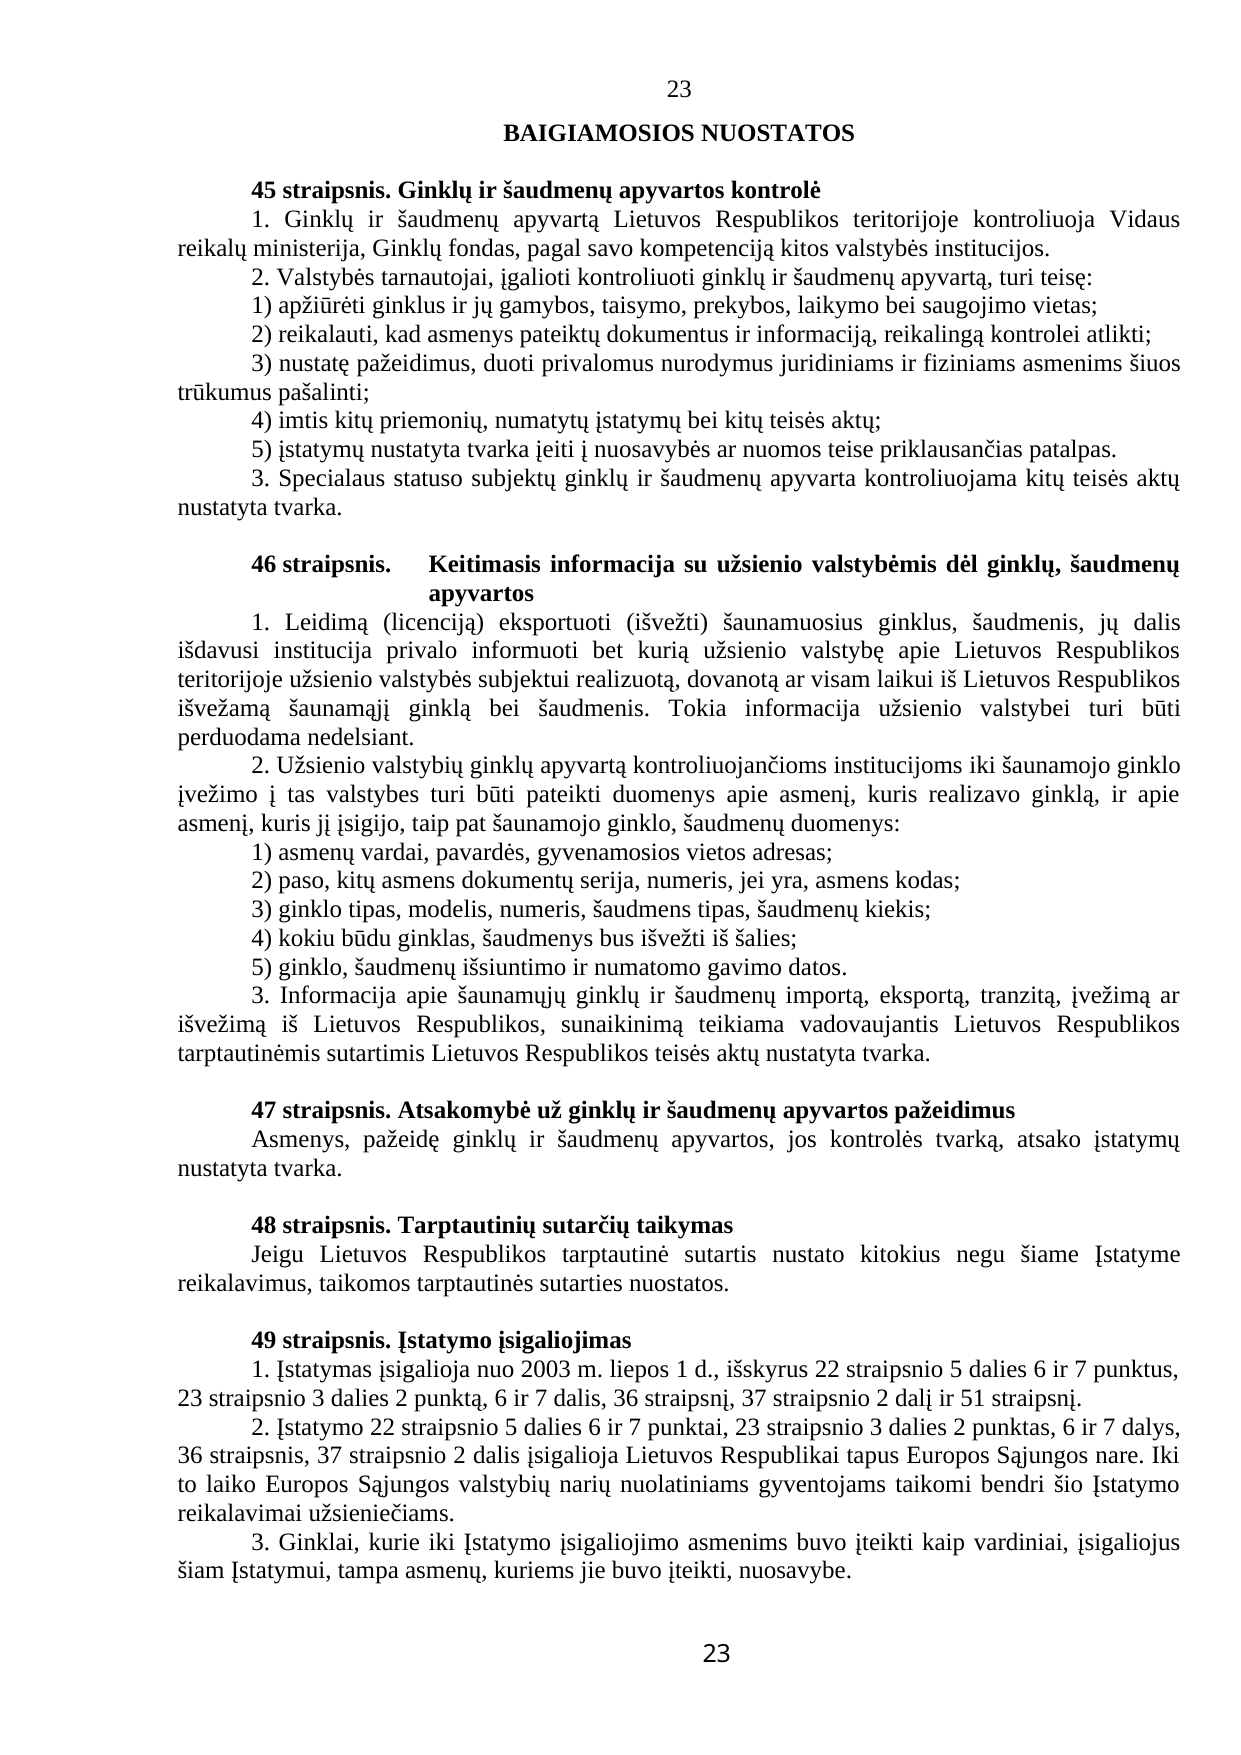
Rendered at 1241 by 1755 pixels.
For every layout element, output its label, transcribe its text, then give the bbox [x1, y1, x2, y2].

text Jeigu Lietuvos Respublikos tarptautinė sutartis nustato kitokius negu šiame Įstatyme reikalavimus, taikomos tarptautinės sutarties nuostatos. [177, 1239, 1181, 1297]
text 2. Įstatymo 22 straipsnio 5 dalies 6 ir 7 punktai, 23 straipsnio 3 dalies 2 punktas, 6 ir 7 dalys, 36 straipsnis, 37 straipsnio 2 dalis įsigalioja Lietuvos Respublikai tapus Europos Sąjungos nare. Iki to laiko Europos Sąjungos valstybių narių nuolatiniams gyventojams taikomi bendri šio Įstatymo reikalavimai užsieniečiams. [177, 1412, 1181, 1527]
text 4) imtis kitų priemonių, numatytų įstatymų bei kitų teisės aktų; [177, 406, 1181, 434]
text 45 straipsnis. Ginklų ir šaudmenų apyvartos kontrolė [177, 176, 1181, 204]
text 3) ginklo tipas, modelis, numeris, šaudmens tipas, šaudmenų kiekis; [177, 894, 1181, 923]
text 3. Ginklai, kurie iki Įstatymo įsigaliojimo asmenims buvo įteikti kaip vardiniai, įsigaliojus šiam Įstatymui, tampa asmenų, kuriems jie buvo įteikti, nuosavybe. [177, 1527, 1181, 1584]
text 2. Valstybės tarnautojai, įgalioti kontroliuoti ginklų ir šaudmenų apyvartą, turi teisę: [177, 262, 1181, 291]
text 1. Leidimą (licenciją) eksportuoti (išvežti) šaunamuosius ginklus, šaudmenis, jų dalis išdavusi institucija privalo informuoti bet kurią užsienio valstybę apie Lietuvos Respublikos teritorijoje užsienio valstybės subjektui realizuotą, dovanotą ar visam laikui iš Lietuvos Respublikos išvežamą šaunamąjį ginklą bei šaudmenis. Tokia informacija užsienio valstybei turi būti perduodama nedelsiant. [177, 607, 1181, 751]
text 1. Įstatymas įsigalioja nuo 2003 m. liepos 1 d., išskyrus 22 straipsnio 5 dalies 6 ir 7 punktus, 23 straipsnio 3 dalies 2 punktą, 6 ir 7 dalis, 36 straipsnį, 37 straipsnio 2 dalį ir 51 straipsnį. [177, 1354, 1181, 1412]
text 3. Informacija apie šaunamųjų ginklų ir šaudmenų importą, eksportą, tranzitą, įvežimą ar išvežimą iš Lietuvos Respublikos, sunaikinimą teikiama vadovaujantis Lietuvos Respublikos tarptautinėmis sutartimis Lietuvos Respublikos teisės aktų nustatyta tvarka. [177, 981, 1181, 1067]
text BAIGIAMOSIOS NUOSTATOS [177, 118, 1181, 147]
text 2. Užsienio valstybių ginklų apyvartą kontroliuojančioms institucijoms iki šaunamojo ginklo įvežimo į tas valstybes turi būti pateikti duomenys apie asmenį, kuris realizavo ginklą, ir apie asmenį, kuris jį įsigijo, taip pat šaunamojo ginklo, šaudmenų duomenys: [177, 751, 1181, 837]
text 3) nustatę pažeidimus, duoti privalomus nurodymus juridiniams ir fiziniams asmenims šiuos trūkumus pašalinti; [177, 348, 1181, 406]
text 1) asmenų vardai, pavardės, gyvenamosios vietos adresas; [177, 837, 1181, 866]
text 48 straipsnis. Tarptautinių sutarčių taikymas [177, 1211, 1181, 1239]
text 3. Specialaus statuso subjektų ginklų ir šaudmenų apyvarta kontroliuojama kitų teisės aktų nustatyta tvarka. [177, 463, 1181, 521]
text 47 straipsnis. Atsakomybė už ginklų ir šaudmenų apyvartos pažeidimus [177, 1096, 1181, 1124]
text 1. Ginklų ir šaudmenų apyvartą Lietuvos Respublikos teritorijoje kontroliuoja Vidaus reikalų ministerija, Ginklų fondas, pagal savo kompetenciją kitos valstybės institucijos. [177, 204, 1181, 262]
text 5) ginklo, šaudmenų išsiuntimo ir numatomo gavimo datos. [177, 952, 1181, 981]
text 2) reikalauti, kad asmenys pateiktų dokumentus ir informaciją, reikalingą kontrolei atlikti; [177, 319, 1181, 348]
text 1) apžiūrėti ginklus ir jų gamybos, taisymo, prekybos, laikymo bei saugojimo vietas; [177, 291, 1181, 319]
text 5) įstatymų nustatyta tvarka įeiti į nuosavybės ar nuomos teise priklausančias patalpas. [177, 434, 1181, 463]
text 4) kokiu būdu ginklas, šaudmenys bus išvežti iš šalies; [177, 923, 1181, 952]
text 49 straipsnis. Įstatymo įsigaliojimas [177, 1326, 1181, 1354]
text 46 straipsnis. Keitimasis informacija su užsienio valstybėmis dėl ginklų, šaudmenų apyvartos [251, 549, 1181, 607]
text 2) paso, kitų asmens dokumentų serija, numeris, jei yra, asmens kodas; [177, 866, 1181, 894]
text Asmenys, pažeidę ginklų ir šaudmenų apyvartos, jos kontrolės tvarką, atsako įstatymų nustatyta tvarka. [177, 1124, 1181, 1182]
